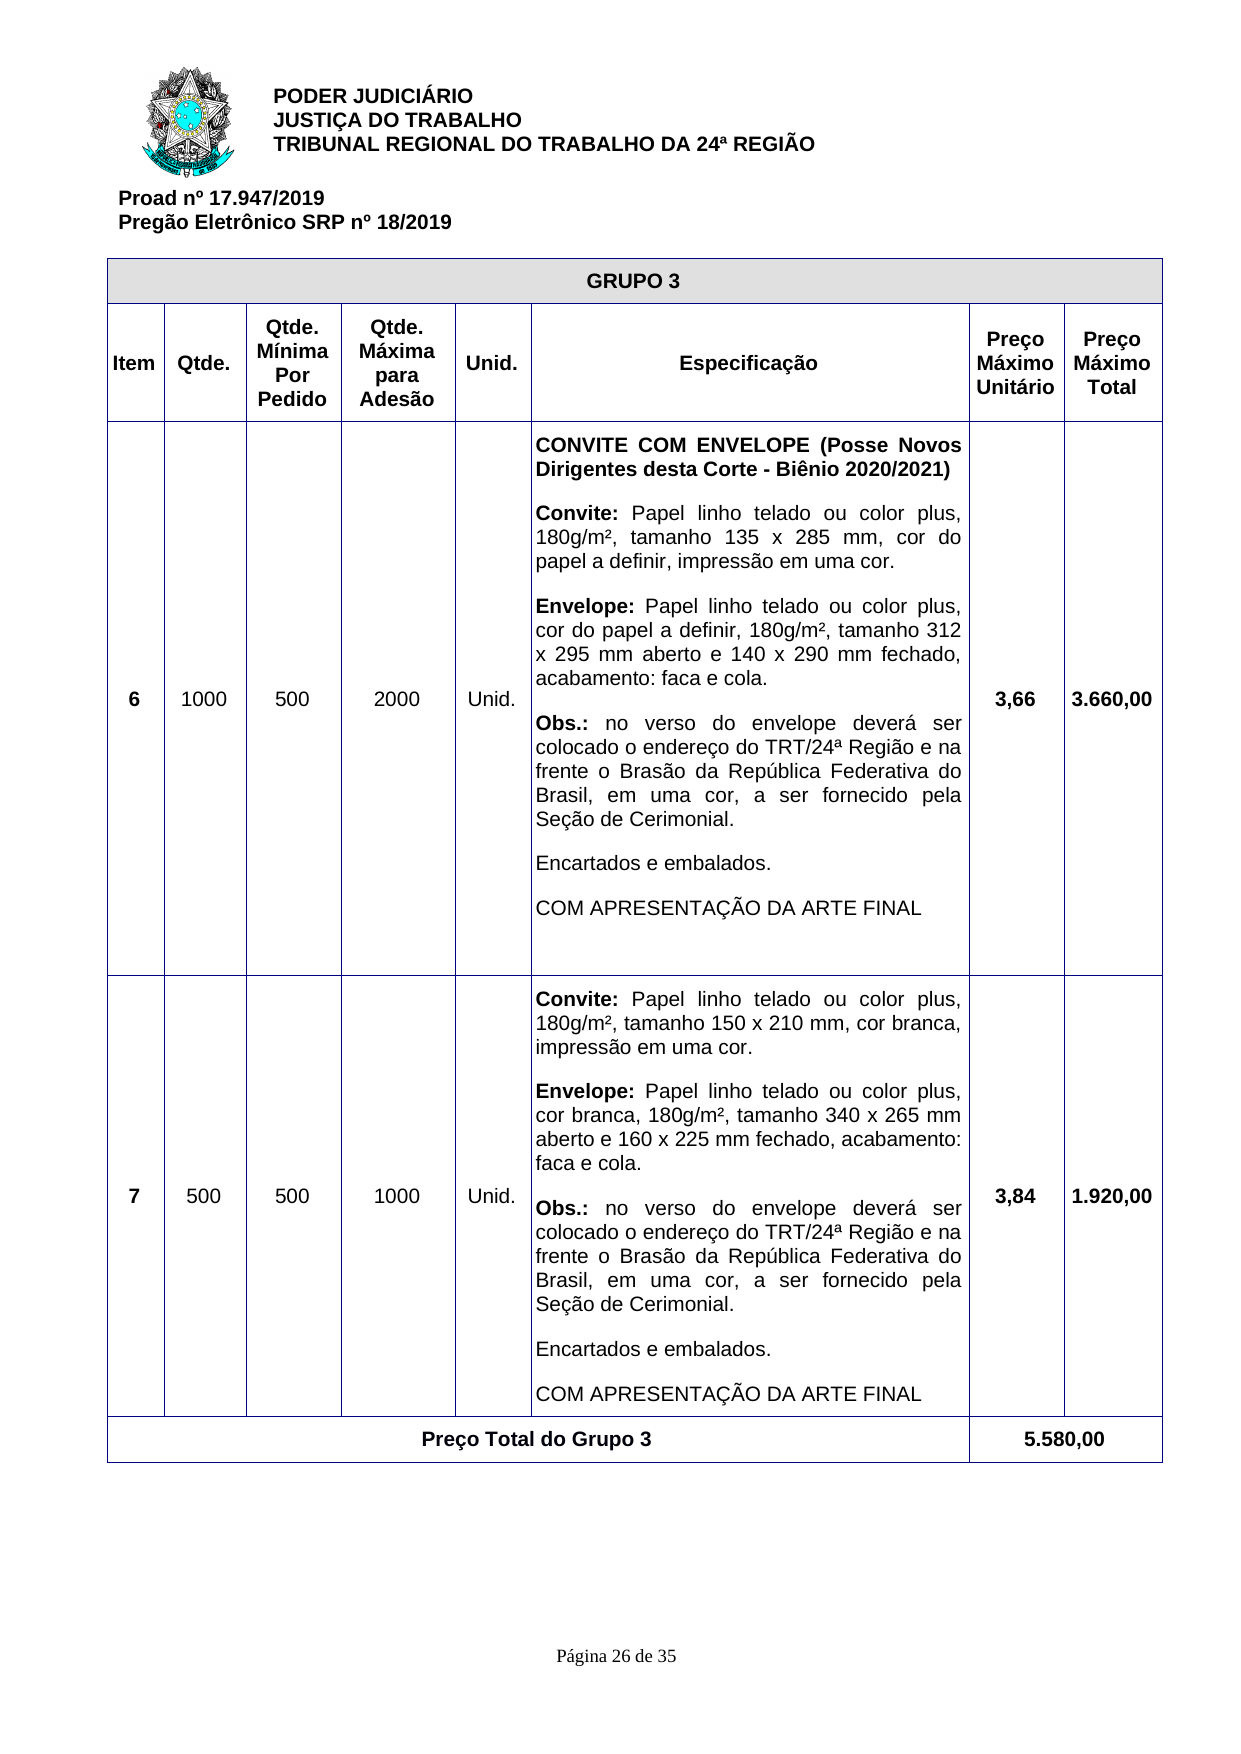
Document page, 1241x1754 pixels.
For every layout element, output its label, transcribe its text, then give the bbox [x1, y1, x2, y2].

table_cell Qtde. Máxima para Adesão [342, 304, 455, 421]
table_cell Unid. [456, 976, 531, 1416]
table_cell 3,66 [970, 422, 1064, 975]
table_cell 6 [108, 422, 164, 975]
table_cell Qtde. Mínima Por Pedido [247, 304, 341, 421]
table_cell 2000 [342, 422, 455, 975]
table_cell 3,84 [970, 976, 1064, 1416]
table_cell Preço Máximo Unitário [970, 304, 1064, 421]
table_cell Qtde. [165, 304, 246, 421]
table_cell Especificação [532, 304, 969, 421]
table_cell Unid. [456, 304, 531, 421]
picture [141, 66, 236, 178]
table_cell 500 [247, 976, 341, 1416]
table_cell 500 [247, 422, 341, 975]
table_cell 3.660,00 [1065, 422, 1162, 975]
table_cell 1000 [342, 976, 455, 1416]
table_header GRUPO 3 [108, 259, 1162, 303]
table_cell 1000 [165, 422, 246, 975]
table_cell Preço Total do Grupo 3 [108, 1417, 969, 1462]
table_cell 1.920,00 [1065, 976, 1162, 1416]
table_cell 7 [108, 976, 164, 1416]
table_cell Unid. [456, 422, 531, 975]
table_cell CONVITE COM ENVELOPE (Posse Novos Dirigentes desta Corte - Biênio 2020/2021) Convite: Papel linho telado ou color plus, 180g/m², tamanho 135 x 285 mm, cor do papel a definir, impressão em uma cor. Envelope: Papel linho telado ou color plus, cor do papel a definir, 180g/m², tamanho 312 x 295 mm aberto e 140 x 290 mm fechado, acabamento: faca e cola. Obs.: no verso do envelope deverá ser colocado o endereço do TRT/24ª Região e na frente o Brasão da República Federativa do Brasil, em uma cor, a ser fornecido pela Seção de Cerimonial. Encartados e embalados. COM APRESENTAÇÃO DA ARTE FINAL [532, 422, 969, 975]
table_cell Convite: Papel linho telado ou color plus, 180g/m², tamanho 150 x 210 mm, cor branca, impressão em uma cor. Envelope: Papel linho telado ou color plus, cor branca, 180g/m², tamanho 340 x 265 mm aberto e 160 x 225 mm fechado, acabamento: faca e cola. Obs.: no verso do envelope deverá ser colocado o endereço do TRT/24ª Região e na frente o Brasão da República Federativa do Brasil, em uma cor, a ser fornecido pela Seção de Cerimonial. Encartados e embalados. COM APRESENTAÇÃO DA ARTE FINAL [532, 976, 969, 1416]
table_cell Preço Máximo Total [1065, 304, 1162, 421]
table_cell 5.580,00 [970, 1417, 1162, 1462]
table_cell 500 [165, 976, 246, 1416]
table_cell Item [108, 304, 164, 421]
